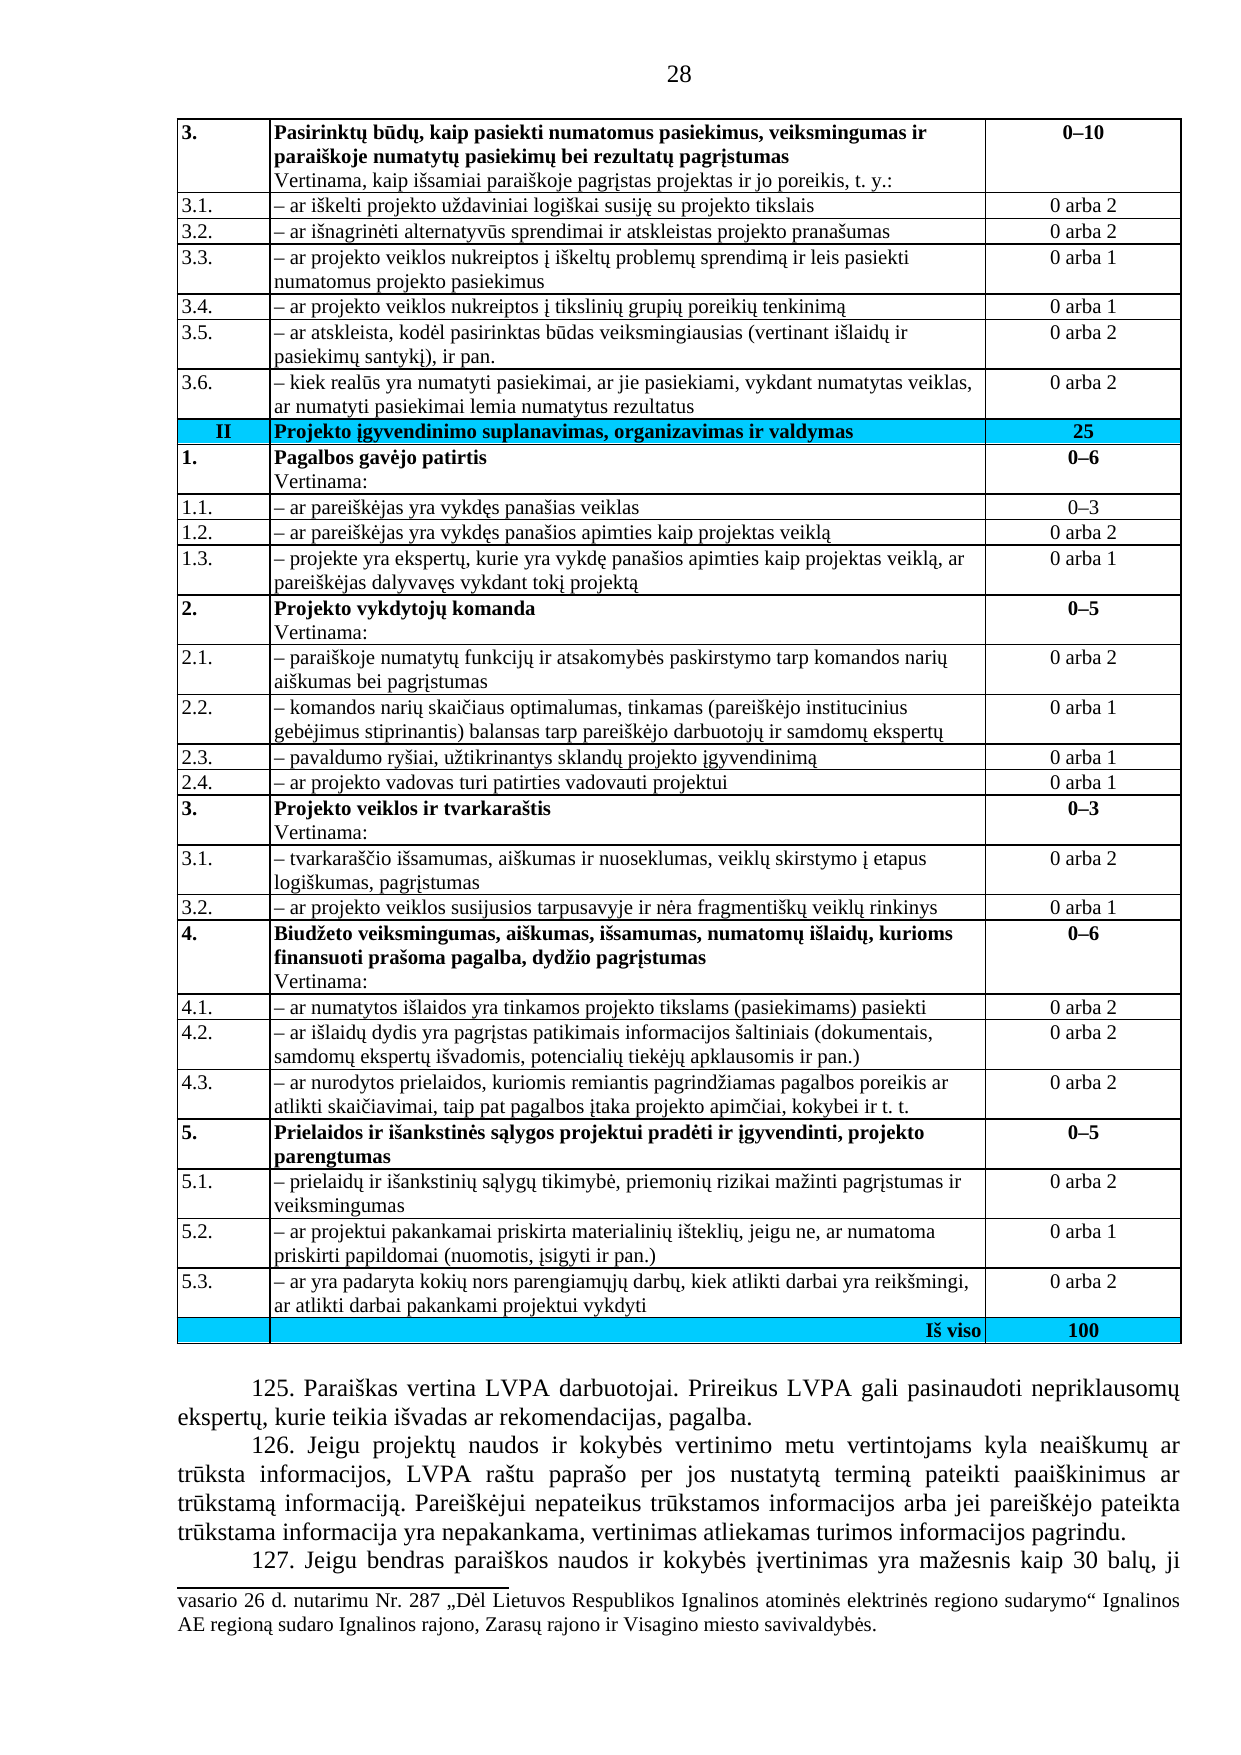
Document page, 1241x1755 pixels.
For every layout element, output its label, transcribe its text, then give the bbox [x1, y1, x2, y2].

table_cell 2.2. [178, 695, 269, 743]
table_cell 0 arba 1 [986, 1219, 1180, 1267]
table_cell 0 arba 2 [986, 1170, 1180, 1217]
table_cell 2.1. [178, 645, 269, 693]
table_cell 0–6 [986, 445, 1180, 493]
table_cell 5.1. [178, 1170, 269, 1217]
table_cell 3.1. [178, 846, 269, 894]
table_cell 4. [178, 921, 269, 993]
table_cell Projekto įgyvendinimo suplanavimas, organizavimas ir valdymas [271, 420, 985, 443]
table_cell 0 arba 2 [986, 1070, 1180, 1118]
table_cell 0 arba 1 [986, 245, 1180, 293]
table_cell Iš viso [271, 1318, 985, 1342]
text 126. Jeigu projektų naudos ir kokybės vertinimo metu vertintojams kyla neaiškumų ar trūksta informacijos, LVPA raštu paprašo per jos nustatytą terminą pateikti paaiškinimus ar trūkstamą informaciją. Pareiškėjui nepateikus trūkstamos informacijos arba jei pareiškėjo pateikta trūkstama informacija yra nepakankama, vertinimas atliekamas turimos informacijos pagrindu. [177, 1430, 1181, 1545]
table_cell 5. [178, 1120, 269, 1168]
table_cell [178, 1318, 269, 1342]
table_cell 0 arba 2 [986, 1269, 1180, 1317]
table_cell 5.3. [178, 1269, 269, 1317]
table_cell 0–3 [986, 796, 1180, 844]
table_cell 0 arba 2 [986, 1020, 1180, 1068]
table_cell 0–5 [986, 1120, 1180, 1168]
table_cell 3.3. [178, 245, 269, 293]
table_cell 0 arba 1 [986, 695, 1180, 743]
table_cell 1.3. [178, 546, 269, 594]
table_cell 0 arba 2 [986, 320, 1180, 368]
table_cell 0 arba 2 [986, 645, 1180, 693]
table_cell 25 [986, 420, 1180, 443]
table_cell 3.6. [178, 370, 269, 418]
text 125. Paraiškas vertina LVPA darbuotojai. Prireikus LVPA gali pasinaudoti nepriklausomų ekspertų, kurie teikia išvadas ar rekomendacijas, pagalba. [177, 1373, 1181, 1430]
table_cell 3. [178, 120, 269, 192]
table_cell 3. [178, 796, 269, 844]
table_cell 0–3 [986, 495, 990, 519]
table_cell 0 arba 2 [986, 370, 1180, 418]
table_cell 2. [178, 596, 269, 644]
text 127. Jeigu bendras paraiškos naudos ir kokybės įvertinimas yra mažesnis kaip 30 balų, ji [177, 1545, 1181, 1574]
table_cell 0–6 [986, 921, 1180, 993]
table_cell 0–10 [986, 120, 1180, 192]
table_cell 100 [986, 1318, 1180, 1342]
table_cell II [178, 420, 269, 443]
table_cell 0–5 [986, 596, 1180, 644]
table_cell 5.2. [178, 1219, 269, 1267]
table_cell 1. [178, 445, 269, 493]
table_cell 3.5. [178, 320, 269, 368]
table_cell 4.2. [178, 1020, 269, 1068]
table_cell 0 arba 2 [986, 846, 1180, 894]
table_cell 4.3. [178, 1070, 269, 1118]
table_cell 0 arba 1 [986, 546, 1180, 594]
